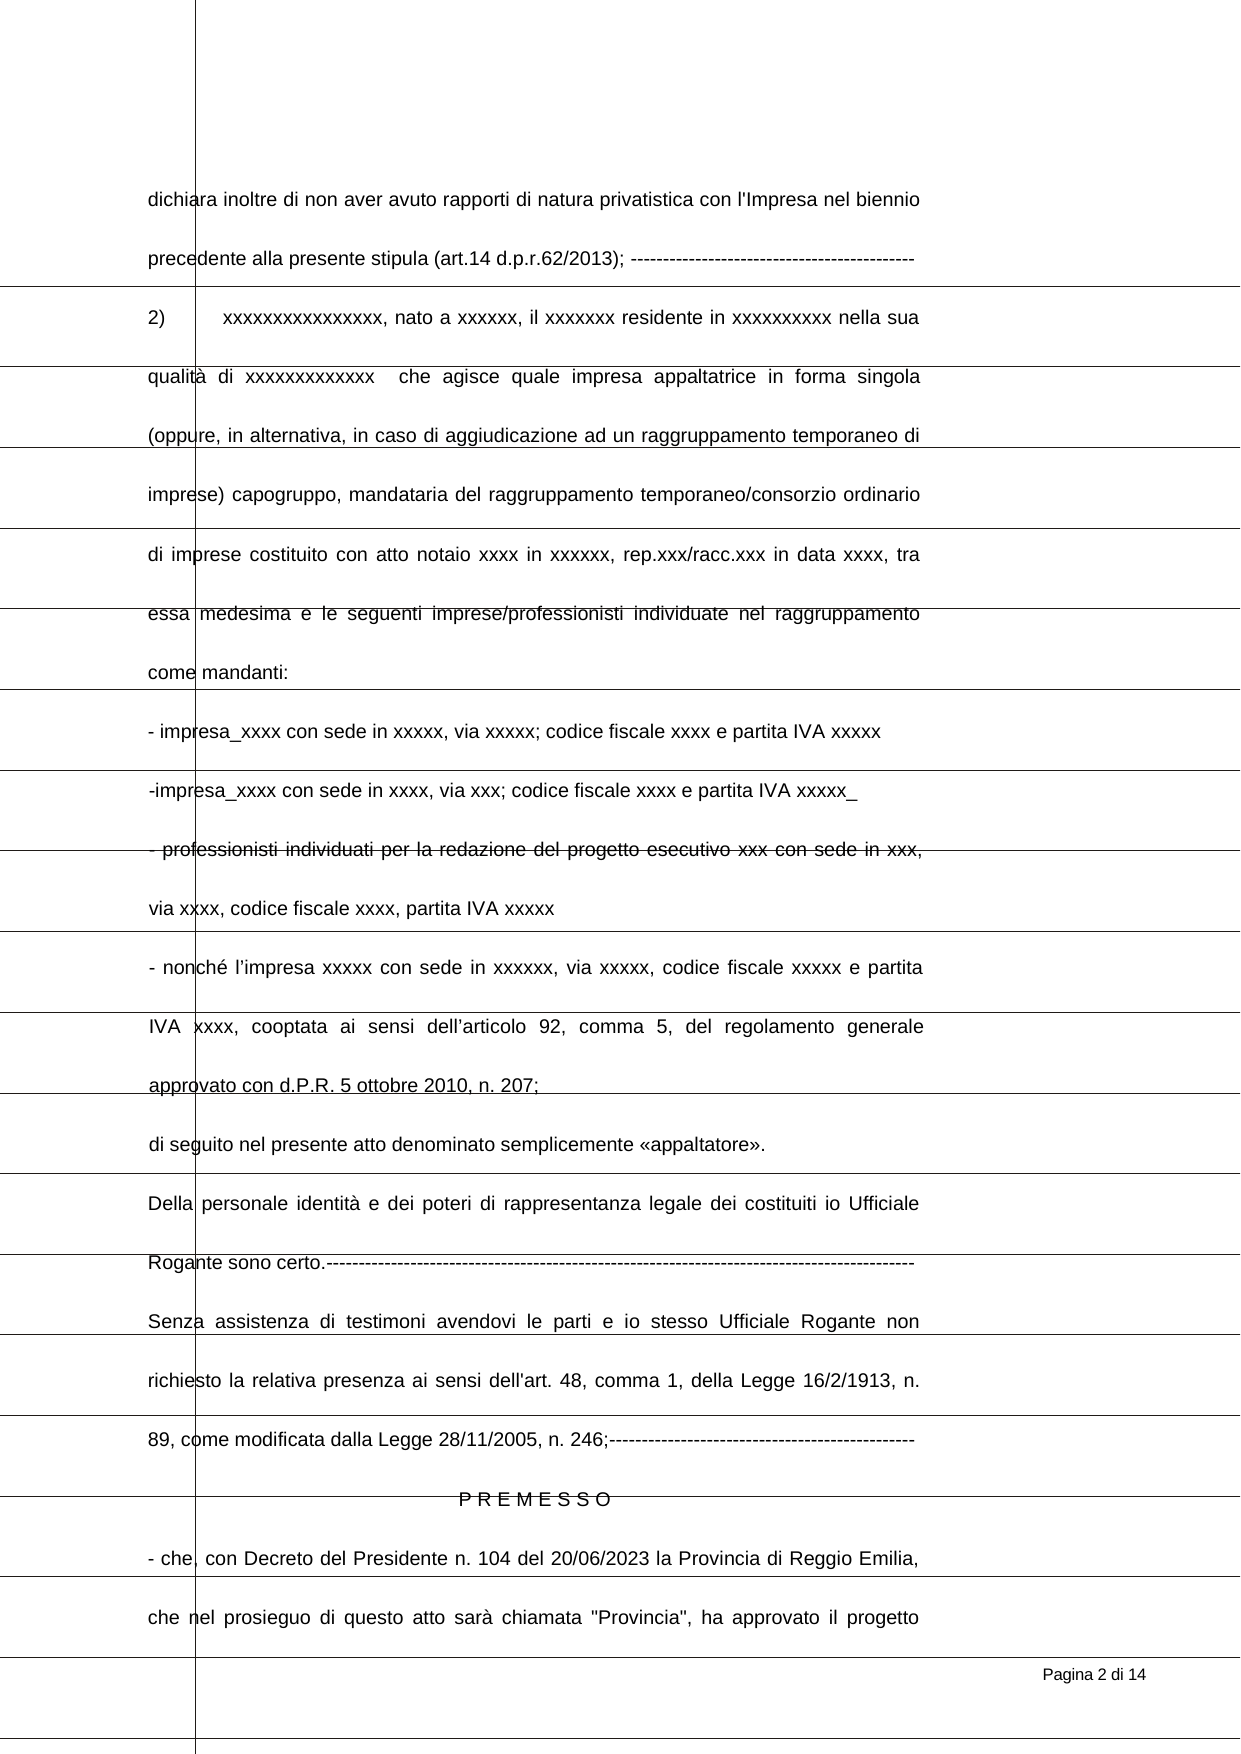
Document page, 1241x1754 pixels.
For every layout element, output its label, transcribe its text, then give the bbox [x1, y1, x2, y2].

list - impresa_xxxx con sede in xxxxx, via xxxxx; codice fiscale xxxx e partita IVA xxxxx [148, 691, 921, 750]
list - che, con Decreto del Presidente n. 104 del 20/06/2023 la Provincia di Reggio Emilia, che nel prosieguo di questo atto sarà chiamata "Provincia", ha approvato il progetto [148, 1518, 921, 1636]
text Senza assistenza di testimoni avendovi le parti e io stesso Ufficiale Rogante non richiesto la relativa presenza ai sensi dell'art. 48, comma 1, della Legge 16/2/1913, n. 89, come modificata dalla Legge 28/11/2005, n. 246; [148, 1282, 921, 1459]
text dichiara inoltre di non aver avuto rapporti di natura privatistica con l'Impresa nel biennio precedente alla presente stipula (art.14 d.p.r.62/2013); [148, 159, 921, 277]
list -impresa_xxxx con sede in xxxx, via xxx; codice fiscale xxxx e partita IVA xxxxx_ [148, 750, 925, 809]
list - nonché l’impresa xxxxx con sede in xxxxxx, via xxxxx, codice fiscale xxxxx e partita IVA xxxx, cooptata ai sensi dell’articolo 92, comma 5, del regolamento generale approvato con d.P.R. 5 ottobre 2010, n. 207; [148, 927, 925, 1104]
list xxxxxxxxxxxxxxxx, nato a xxxxxx, il xxxxxxx residente in xxxxxxxxxx nella sua qualità di xxxxxxxxxxxxx che agisce quale impresa appaltatrice in forma singola (oppure, in alternativa, in caso di aggiudicazione ad un raggruppamento temporaneo di imprese) capogruppo, mandataria del raggruppamento temporaneo/consorzio ordinario di imprese costituito con atto notaio xxxx in xxxxxx, rep.xxx/racc.xxx in data xxxx, tra essa medesima e le seguenti imprese/professionisti individuate nel raggruppamento come mandanti: [148, 277, 921, 691]
text Della personale identità e dei poteri di rappresentanza legale dei costituiti io Ufficiale Rogante sono certo. [148, 1163, 921, 1282]
list di seguito nel presente atto denominato semplicemente «appaltatore». [148, 1104, 925, 1163]
list - professionisti individuati per la redazione del progetto esecutivo xxx con sede in xxx, via xxxx, codice fiscale xxxx, partita IVA xxxxx [148, 809, 925, 927]
text P R E M E S S O [148, 1459, 921, 1518]
